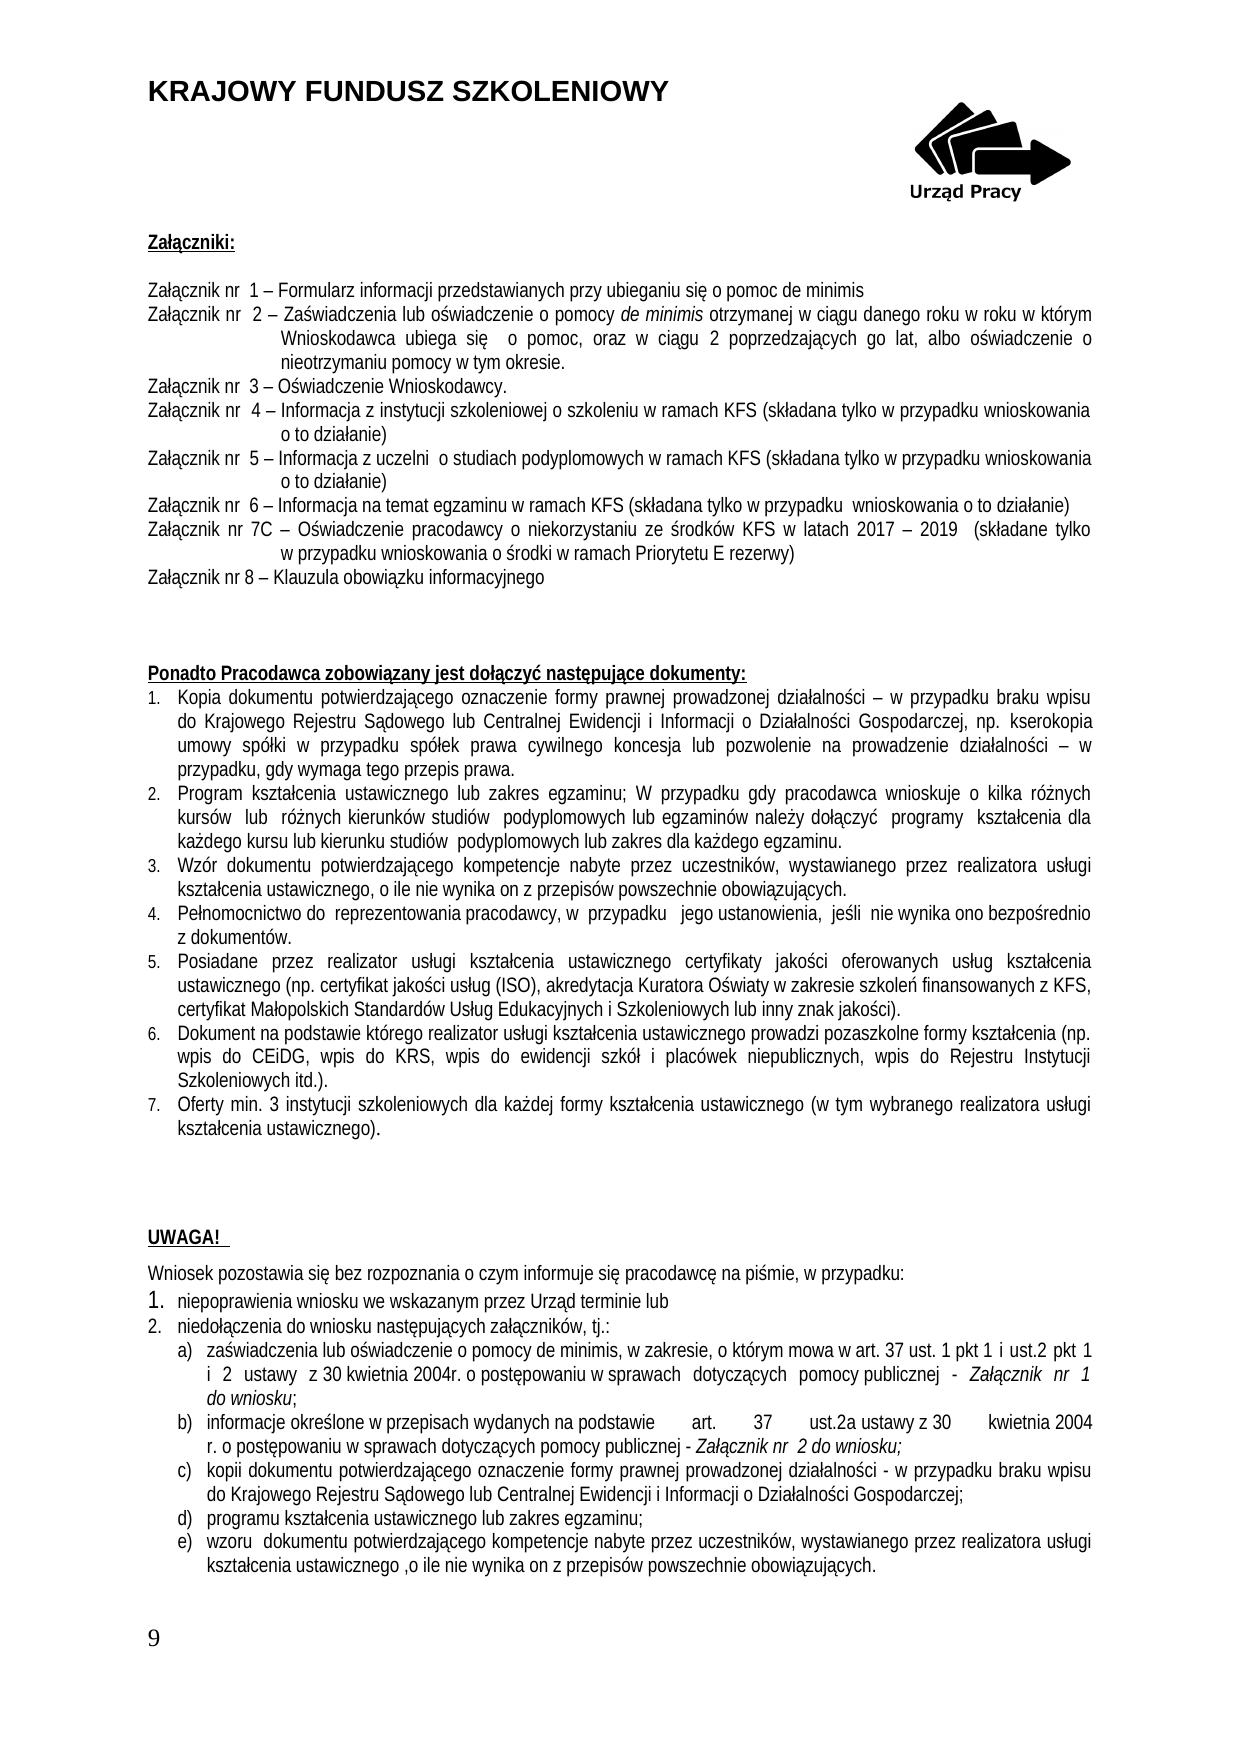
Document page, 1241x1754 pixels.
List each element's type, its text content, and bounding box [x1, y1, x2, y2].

list programu kształcenia ustawicznego lub zakres egzaminu; [177, 1506, 1093, 1529]
list Dokument na podstawie którego realizator usługi kształcenia ustawicznego prowadzi pozaszkolne formy kształcenia (np. wpis do CEiDG, wpis do KRS, wpis do ewidencji szkół i placówek niepublicznych, wpis do Rejestru Instytucji Szkoleniowych itd.). [148, 1021, 1093, 1092]
text Załącznik nr 8 – Klauzula obowiązku informacyjnego [148, 565, 1093, 589]
list niepoprawienia wniosku we wskazanym przez Urząd terminie lub [148, 1285, 1093, 1314]
list Kopia dokumentu potwierdzającego oznaczenie formy prawnej prowadzonej działalności – w przypadku braku wpisu do Krajowego Rejestru Sądowego lub Centralnej Ewidencji i Informacji o Działalności Gospodarczej, np. kserokopia umowy spółki w przypadku spółek prawa cywilnego koncesja lub pozwolenie na prowadzenie działalności – w przypadku, gdy wymaga tego przepis prawa. [148, 685, 1093, 781]
list Posiadane przez realizator usługi kształcenia ustawicznego certyfikaty jakości oferowanych usług kształcenia ustawicznego (np. certyfikat jakości usług (ISO), akredytacja Kuratora Oświaty w zakresie szkoleń finansowanych z KFS, certyfikat Małopolskich Standardów Usług Edukacyjnych i Szkoleniowych lub inny znak jakości). [148, 949, 1093, 1021]
list zaświadczenia lub oświadczenie o pomocy de minimis, w zakresie, o którym mowa w art. 37 ust. 1 pkt 1 i ust.2 pkt 1 i 2 ustawy z 30 kwietnia 2004r. o postępowaniu w sprawach dotyczących pomocy publicznej - Załącznik nr 1 do wniosku; [177, 1338, 1093, 1410]
list Program kształcenia ustawicznego lub zakres egzaminu; W przypadku gdy pracodawca wnioskuje o kilka różnych kursów lub różnych kierunków studiów podyplomowych lub egzaminów należy dołączyć programy kształcenia dla każdego kursu lub kierunku studiów podyplomowych lub zakres dla każdego egzaminu. [148, 781, 1093, 853]
list informacje określone w przepisach wydanych na podstawie art. 37 ust.2a ustawy z 30 kwietnia 2004 r. o postępowaniu w sprawach dotyczących pomocy publicznej - Załącznik nr 2 do wniosku; [177, 1410, 1093, 1458]
text Załącznik nr 2 – Zaświadczenia lub oświadczenie o pomocy de minimis otrzymanej w ciągu danego roku w roku w którym Wnioskodawca ubiega się o pomoc, oraz w ciągu 2 poprzedzających go lat, albo oświadczenie o nieotrzymaniu pomocy w tym okresie. [148, 302, 1093, 374]
list Ponadto Pracodawca zobowiązany jest dołączyć następujące dokumenty: [148, 661, 1093, 685]
text UWAGA! [148, 1225, 1093, 1249]
list Załącznik nr 4 – Informacja z instytucji szkoleniowej o szkoleniu w ramach KFS (składana tylko w przypadku wnioskowania o to działanie) [148, 398, 1093, 446]
list niedołączenia do wniosku następujących załączników, tj.: [148, 1314, 1093, 1338]
list Pełnomocnictwo do reprezentowania pracodawcy, w przypadku jego ustanowienia, jeśli nie wynika ono bezpośrednio z dokumentów. [148, 901, 1093, 949]
list Wzór dokumentu potwierdzającego kompetencje nabyte przez uczestników, wystawianego przez realizatora usługi kształcenia ustawicznego, o ile nie wynika on z przepisów powszechnie obowiązujących. [148, 853, 1093, 901]
text Wniosek pozostawia się bez rozpoznania o czym informuje się pracodawcę na piśmie, w przypadku: [148, 1261, 1093, 1285]
text Załącznik nr 3 – Oświadczenie Wnioskodawcy. [148, 374, 1093, 398]
list Oferty min. 3 instytucji szkoleniowych dla każdej formy kształcenia ustawicznego (w tym wybranego realizatora usługi kształcenia ustawicznego). [148, 1092, 1093, 1140]
text Załączniki: [148, 230, 1103, 254]
text Załącznik nr 1 – Formularz informacji przedstawianych przy ubieganiu się o pomoc de minimis [148, 278, 1093, 302]
list Załącznik nr 6 – Informacja na temat egzaminu w ramach KFS (składana tylko w przypadku wnioskowania o to działanie) [148, 493, 1093, 517]
list Załącznik nr 7C – Oświadczenie pracodawcy o niekorzystaniu ze środków KFS w latach 2017 – 2019 (składane tylko w przypadku wnioskowania o środki w ramach Priorytetu E rezerwy) [148, 517, 1093, 565]
list kopii dokumentu potwierdzającego oznaczenie formy prawnej prowadzonej działalności - w przypadku braku wpisu do Krajowego Rejestru Sądowego lub Centralnej Ewidencji i Informacji o Działalności Gospodarczej; [177, 1458, 1093, 1506]
list Załącznik nr 5 – Informacja z uczelni o studiach podyplomowych w ramach KFS (składana tylko w przypadku wnioskowania o to działanie) [148, 446, 1093, 493]
list wzoru dokumentu potwierdzającego kompetencje nabyte przez uczestników, wystawianego przez realizatora usługi kształcenia ustawicznego ,o ile nie wynika on z przepisów powszechnie obowiązujących. [177, 1529, 1093, 1577]
